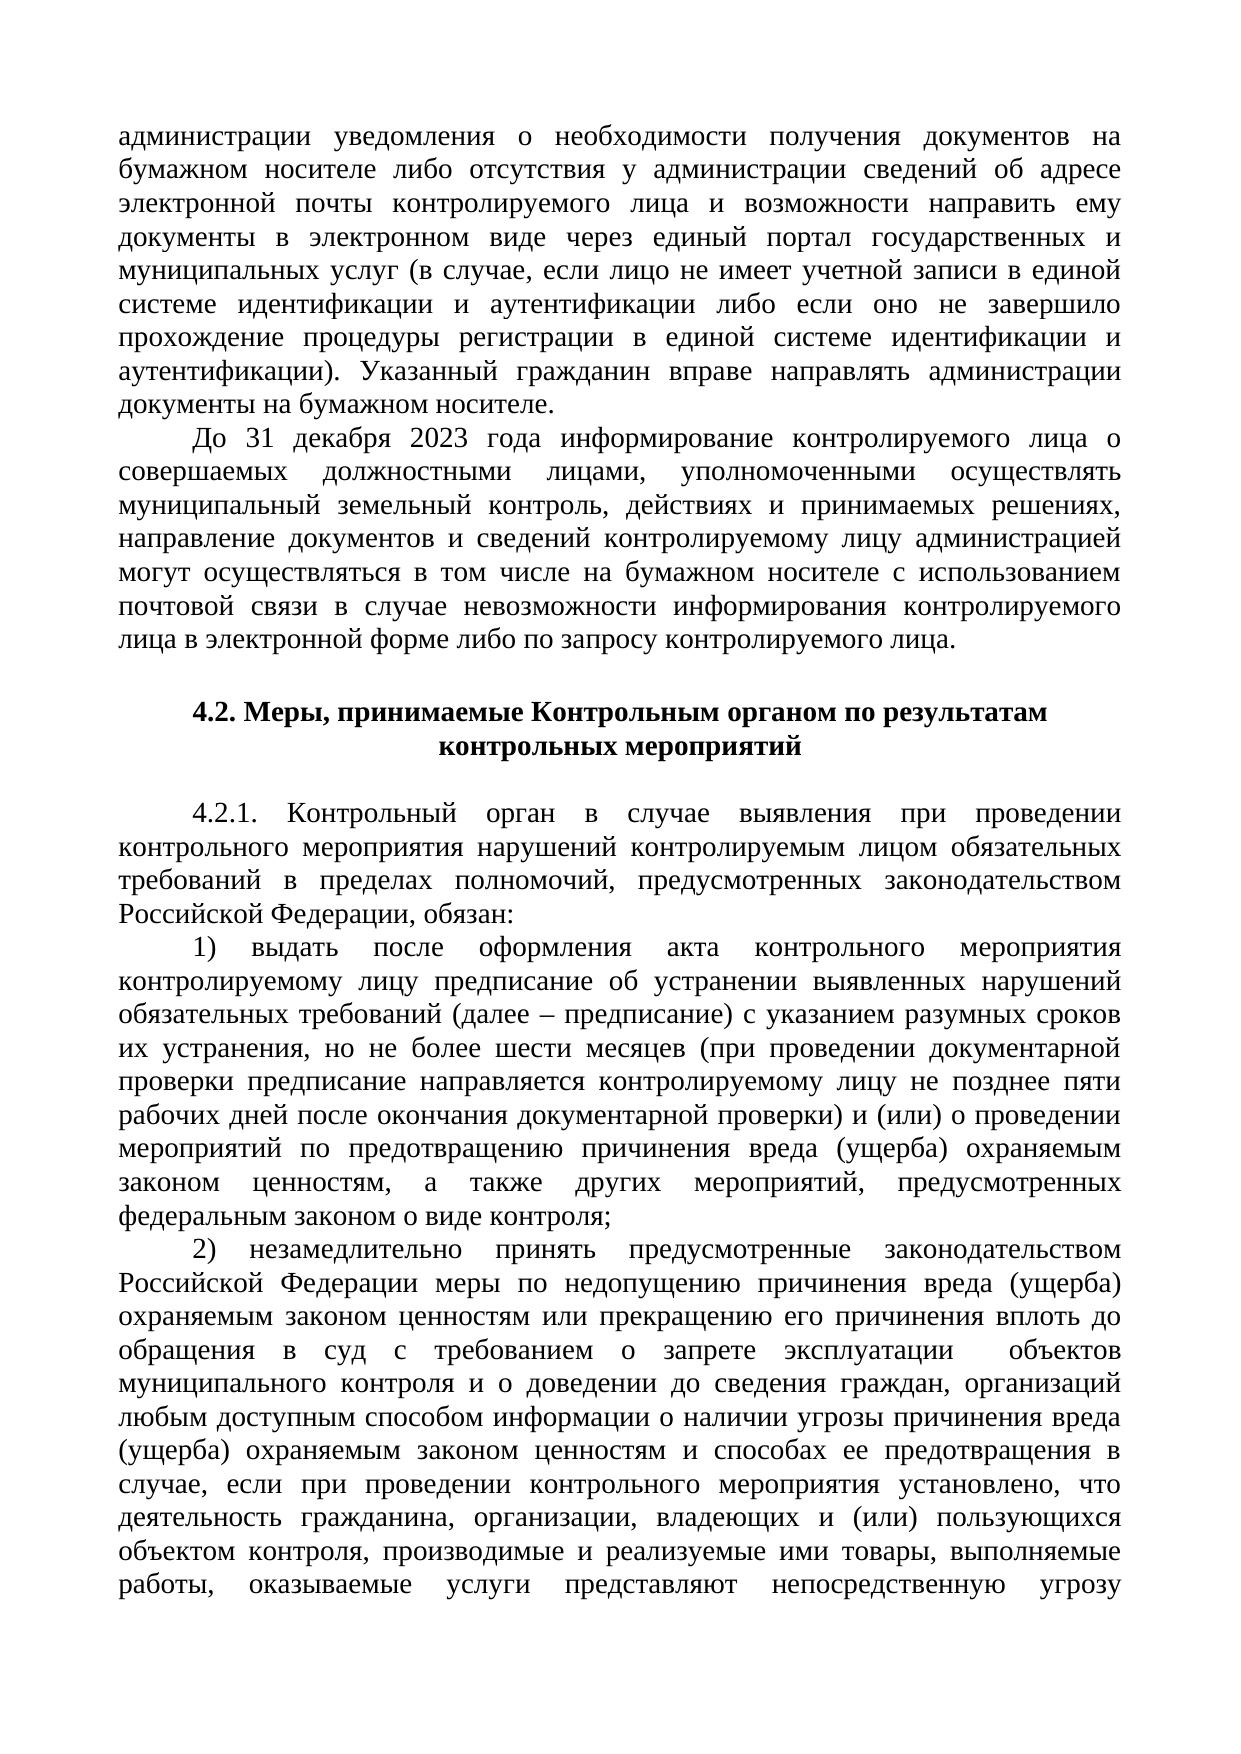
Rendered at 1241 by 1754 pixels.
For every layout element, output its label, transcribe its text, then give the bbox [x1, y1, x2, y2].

text администрации уведомления о необходимости получения документов на бумажном носителе либо отсутствия у администрации сведений об адресе электронной почты контролируемого лица и возможности направить ему документы в электронном виде через единый портал государственных и муниципальных услуг (в случае, если лицо не имеет учетной записи в единой системе идентификации и аутентификации либо если оно не завершило прохождение процедуры регистрации в единой системе идентификации и аутентификации). Указанный гражданин вправе направлять администрации документы на бумажном носителе. [118, 118, 1122, 420]
text До 31 декабря 2023 года информирование контролируемого лица о совершаемых должностными лицами, уполномоченными осуществлять муниципальный земельный контроль, действиях и принимаемых решениях, направление документов и сведений контролируемому лицу администрацией могут осуществляться в том числе на бумажном носителе с использованием почтовой связи в случае невозможности информирования контролируемого лица в электронной форме либо по запросу контролируемого лица. [118, 420, 1122, 655]
text 2) незамедлительно принять предусмотренные законодательством Российской Федерации меры по недопущению причинения вреда (ущерба) охраняемым законом ценностям или прекращению его причинения вплоть до обращения в суд с требованием о запрете эксплуатации объектов муниципального контроля и о доведении до сведения граждан, организаций любым доступным способом информации о наличии угрозы причинения вреда (ущерба) охраняемым законом ценностям и способах ее предотвращения в случае, если при проведении контрольного мероприятия установлено, что деятельность гражданина, организации, владеющих и (или) пользующихся объектом контроля, производимые и реализуемые ими товары, выполняемые работы, оказываемые услуги представляют непосредственную угрозу [118, 1231, 1122, 1600]
text 4.2. Меры, принимаемые Контрольным органом по результатам контрольных мероприятий [118, 694, 1122, 762]
text 1) выдать после оформления акта контрольного мероприятия контролируемому лицу предписание об устранении выявленных нарушений обязательных требований (далее – предписание) с указанием разумных сроков их устранения, но не более шести месяцев (при проведении документарной проверки предписание направляется контролируемому лицу не позднее пяти рабочих дней после окончания документарной проверки) и (или) о проведении мероприятий по предотвращению причинения вреда (ущерба) охраняемым законом ценностям, а также других мероприятий, предусмотренных федеральным законом о виде контроля; [118, 929, 1122, 1231]
list 4.2.1. Контрольный орган в случае выявления при проведении контрольного мероприятия нарушений контролируемым лицом обязательных требований в пределах полномочий, предусмотренных законодательством Российской Федерации, обязан: [118, 795, 1122, 929]
